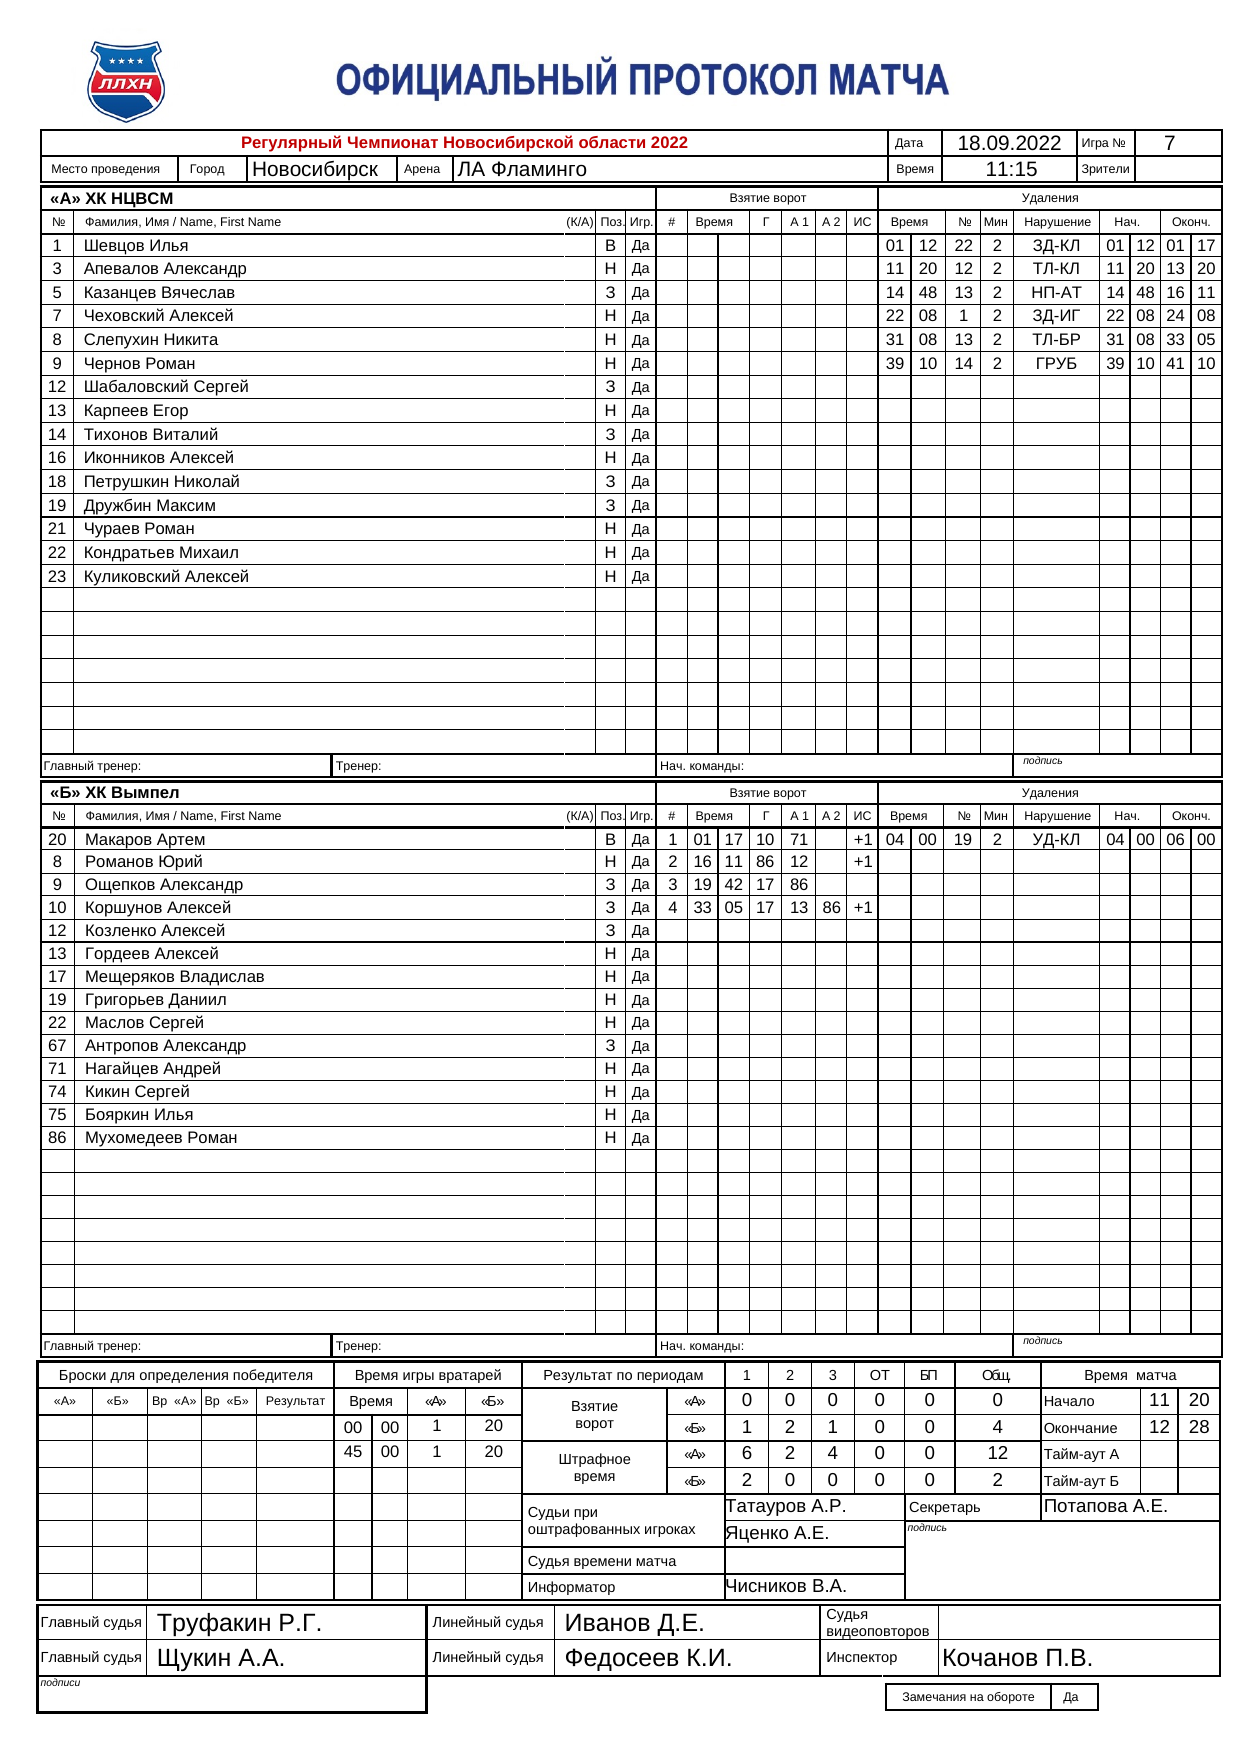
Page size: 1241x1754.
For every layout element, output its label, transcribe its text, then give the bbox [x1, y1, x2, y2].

table_cell [688, 920, 717, 941]
table_cell [596, 1311, 625, 1333]
table_cell [1192, 659, 1221, 682]
table_cell [816, 541, 846, 564]
table_header Броски для определения победителя [39, 1363, 333, 1387]
table_cell [1192, 376, 1221, 398]
table_cell Да [626, 281, 655, 303]
table_cell [1100, 943, 1129, 964]
table_cell 00 [912, 829, 943, 849]
table_cell [912, 446, 945, 469]
table_cell [1192, 850, 1221, 872]
table_cell [1131, 1265, 1160, 1287]
table_cell [782, 352, 815, 374]
table_cell [879, 730, 910, 753]
table_cell [719, 1035, 749, 1057]
table_cell [1131, 446, 1160, 469]
table_cell [879, 920, 910, 941]
table_cell [981, 446, 1013, 469]
table_cell 6 [726, 1442, 768, 1467]
table_cell З [596, 376, 625, 398]
table_cell Новосибирск [248, 157, 396, 181]
table_cell [39, 1547, 92, 1573]
table_cell 86 [782, 874, 815, 895]
table_cell [1100, 659, 1129, 682]
table_cell Да [626, 257, 655, 280]
table_cell [1100, 1127, 1129, 1149]
table_cell [688, 565, 717, 587]
table_header Удаления [879, 783, 1221, 803]
table_cell 1 [726, 1415, 768, 1440]
table_cell Н [596, 257, 625, 280]
table_cell 19 [688, 874, 717, 895]
table_cell [1131, 399, 1160, 422]
table_cell [93, 1494, 147, 1520]
table_cell Чураев Роман [74, 518, 564, 540]
table_cell [39, 1416, 92, 1440]
table_cell [1099, 1682, 1220, 1711]
table_cell [688, 423, 717, 445]
table_cell [750, 352, 781, 374]
table_cell [1014, 920, 1099, 941]
table_cell [847, 423, 877, 445]
table_cell [816, 966, 846, 987]
table_cell [750, 235, 781, 256]
table_cell 74 [42, 1081, 74, 1103]
table_cell [1131, 850, 1160, 872]
table_cell Петрушкин Николай [74, 470, 564, 493]
table_cell [565, 1219, 595, 1241]
table_cell [565, 1104, 595, 1126]
table_cell НП-АТ [1014, 281, 1099, 303]
table_cell [626, 1265, 655, 1287]
table_cell 12 [42, 376, 73, 398]
table_cell [847, 352, 877, 374]
table_cell ЛА Фламинго [454, 157, 887, 181]
table_cell 8 [42, 328, 73, 351]
table_cell 2 [726, 1468, 768, 1493]
table_cell [657, 305, 687, 327]
table_cell Н [596, 1104, 625, 1126]
table_cell [75, 1288, 564, 1310]
table_cell [626, 1311, 655, 1333]
table_cell [74, 730, 564, 753]
table_cell [1014, 1081, 1099, 1103]
table_cell [688, 707, 717, 729]
table_cell [847, 1265, 877, 1287]
table_cell 3 [42, 257, 73, 280]
table_cell № [946, 211, 980, 233]
table_cell 13 [42, 943, 74, 964]
table_cell [688, 352, 717, 374]
table_header Да [1052, 1685, 1097, 1709]
table_cell [565, 1081, 595, 1103]
table_cell 0 [855, 1389, 904, 1413]
table_cell [1192, 541, 1221, 564]
table_cell [782, 683, 815, 706]
table_cell [879, 874, 910, 895]
table_cell [1161, 1242, 1190, 1264]
table_cell [257, 1547, 333, 1573]
table_cell З [596, 423, 625, 445]
table_cell [879, 470, 910, 493]
table_cell [847, 328, 877, 351]
table_cell [42, 1242, 74, 1264]
table_cell [1179, 1441, 1219, 1467]
table_cell [847, 1035, 877, 1057]
table_cell [1161, 541, 1190, 564]
table_cell [719, 1288, 749, 1310]
table_cell [657, 257, 687, 280]
table_cell [750, 683, 781, 706]
table_cell [912, 1265, 943, 1287]
table_cell [1141, 1441, 1177, 1467]
table_cell 10 [750, 829, 781, 849]
table_cell 2 [981, 235, 1013, 256]
table_cell 00 [373, 1416, 407, 1440]
table_cell 0 [855, 1442, 904, 1467]
table_cell [1192, 1150, 1221, 1172]
table_cell [657, 1242, 687, 1264]
table_cell [1192, 920, 1221, 941]
table_cell [466, 1494, 521, 1520]
table_cell З [596, 470, 625, 493]
table_cell [1192, 896, 1221, 918]
table_cell [1100, 896, 1129, 918]
table_cell [75, 1150, 564, 1172]
table_cell Казанцев Вячеслав [74, 281, 564, 303]
table_cell +1 [847, 829, 877, 849]
table_cell 24 [1161, 305, 1190, 327]
table_cell [816, 352, 846, 374]
table_cell 19 [42, 989, 74, 1011]
table_cell [879, 850, 910, 872]
table_cell [879, 1242, 910, 1264]
table_cell [981, 1265, 1013, 1287]
table_cell [782, 376, 815, 398]
table_cell 00 [373, 1441, 407, 1467]
table_cell [750, 446, 781, 469]
table_cell 71 [42, 1058, 74, 1079]
table_cell [1014, 1265, 1099, 1287]
table_cell [816, 612, 846, 634]
table_cell «Б» [668, 1468, 724, 1493]
table_cell Оконч. [1161, 211, 1221, 233]
table_cell [1131, 1012, 1160, 1033]
table_cell [879, 541, 910, 564]
table_cell [75, 1219, 564, 1241]
table_cell [981, 989, 1013, 1011]
table_header Взятие ворот [657, 783, 877, 803]
table_cell [981, 659, 1013, 682]
table_cell [74, 683, 564, 706]
table_cell [944, 1196, 980, 1218]
table_cell 0 [956, 1389, 1040, 1413]
table_cell [847, 683, 877, 706]
table_cell [1192, 1012, 1221, 1033]
table_cell Чеховский Алексей [74, 305, 564, 327]
table_cell [1014, 423, 1099, 445]
table_cell Взятие ворот [523, 1389, 666, 1440]
table_cell [981, 636, 1013, 658]
table_cell [816, 1127, 846, 1149]
table_cell 12 [782, 850, 815, 872]
table_cell [816, 494, 846, 516]
table_cell [879, 1150, 910, 1172]
table_cell [1131, 1104, 1160, 1126]
table_cell 05 [1192, 328, 1221, 351]
table_cell [1161, 659, 1190, 682]
table_cell [1161, 1219, 1190, 1241]
table_cell [1014, 612, 1099, 634]
table_cell [782, 1196, 815, 1218]
table_cell [981, 683, 1013, 706]
table_cell Да [626, 518, 655, 540]
table_cell [816, 874, 846, 895]
table_cell Апевалов Александр [74, 257, 564, 280]
table_cell 0 [905, 1442, 954, 1467]
table_cell [1161, 966, 1190, 987]
table_cell 2 [981, 829, 1013, 849]
table_cell [688, 1196, 717, 1218]
table_cell [626, 1196, 655, 1218]
table_cell # [657, 211, 687, 233]
table_cell [750, 1081, 781, 1103]
table_cell Да [626, 328, 655, 351]
table_cell [408, 1494, 465, 1520]
table_cell [1014, 636, 1099, 658]
table_cell [565, 376, 595, 398]
picture [5, 28, 1179, 129]
table_cell [981, 966, 1013, 987]
table_cell 12 [956, 1442, 1040, 1467]
table_cell [750, 494, 781, 516]
table_cell Н [596, 518, 625, 540]
table_cell [750, 1196, 781, 1218]
table_cell Н [596, 943, 625, 964]
table_cell 8 [42, 850, 74, 872]
table_cell [879, 707, 910, 729]
table_cell «Б» [93, 1389, 147, 1413]
table_cell [93, 1416, 147, 1440]
table_cell Иванов Д.Е. [555, 1606, 819, 1639]
table_cell [782, 1035, 815, 1057]
table_cell [565, 1035, 595, 1057]
table_cell [1131, 874, 1160, 895]
table_cell [148, 1521, 201, 1546]
table_cell Да [626, 943, 655, 964]
table_cell [912, 494, 945, 516]
table_cell [657, 989, 687, 1011]
table_cell [1161, 1104, 1190, 1126]
table_cell Игр. [626, 211, 655, 233]
table_cell [596, 730, 625, 753]
table_cell [1161, 588, 1190, 611]
table_cell Главный судья [39, 1606, 146, 1639]
table_cell 20 [42, 829, 74, 849]
table_cell [946, 399, 980, 422]
table_cell [719, 588, 749, 611]
table_cell [1100, 612, 1129, 634]
table_cell 0 [812, 1389, 854, 1413]
table_cell [565, 943, 595, 964]
table_cell [257, 1416, 333, 1440]
table_cell [879, 1265, 910, 1287]
table_cell Иконников Алексей [74, 446, 564, 469]
table_cell [1100, 541, 1129, 564]
table_cell 17 [719, 829, 749, 849]
table_cell Да [626, 1012, 655, 1033]
table_cell 39 [1100, 352, 1129, 374]
table_cell [565, 1127, 595, 1149]
table_cell 22 [946, 235, 980, 256]
table_cell [816, 1035, 846, 1057]
table_cell [1192, 1104, 1221, 1126]
table_cell [816, 446, 846, 469]
table_cell [912, 1242, 943, 1264]
table_cell [816, 730, 846, 753]
table_cell [1014, 1012, 1099, 1033]
table_cell [39, 1574, 92, 1599]
table_cell [565, 518, 595, 540]
table_cell [782, 1081, 815, 1103]
table_cell [879, 966, 910, 987]
table_cell [1192, 399, 1221, 422]
table_cell [944, 896, 980, 918]
table_cell [565, 1058, 595, 1079]
table_cell [1131, 1150, 1160, 1172]
table_cell Антропов Александр [75, 1035, 564, 1057]
table_cell [1131, 920, 1160, 941]
table_cell 33 [1161, 328, 1190, 351]
table_cell [750, 565, 781, 587]
table_cell Н [596, 1058, 625, 1079]
table_cell 20 [1179, 1389, 1219, 1413]
table_cell [1100, 376, 1129, 398]
table_cell [847, 470, 877, 493]
table_cell [1100, 920, 1129, 941]
table_cell Н [596, 1081, 625, 1103]
table_cell Н [596, 541, 625, 564]
table_cell [688, 1242, 717, 1264]
table_cell Инспектор [821, 1640, 938, 1675]
table_cell +1 [847, 850, 877, 872]
table_cell [847, 588, 877, 611]
table_cell [75, 1242, 564, 1264]
table_cell [750, 257, 781, 280]
table_cell [912, 896, 943, 918]
table_cell 67 [42, 1035, 74, 1057]
table_cell [626, 1242, 655, 1264]
table_cell Романов Юрий [75, 850, 564, 872]
table_cell [981, 1196, 1013, 1218]
table_cell Да [626, 966, 655, 987]
table_cell [657, 1104, 687, 1126]
table_cell [847, 1081, 877, 1103]
table_cell 1 [812, 1415, 854, 1440]
table_cell [847, 376, 877, 398]
table_cell Игр. [626, 805, 655, 826]
table_cell (К/А) [565, 211, 595, 233]
table_cell 16 [688, 850, 717, 872]
table_cell З [596, 494, 625, 516]
table_cell [1131, 966, 1160, 987]
table_cell [565, 328, 595, 351]
table_cell [981, 896, 1013, 918]
table_cell № [944, 805, 980, 826]
table_cell [879, 565, 910, 587]
table_cell Судья видеоповторов [821, 1606, 938, 1639]
table_cell [1100, 1035, 1129, 1057]
table_cell [782, 920, 815, 941]
table_cell [565, 352, 595, 374]
table_header Результат по периодам [523, 1363, 724, 1387]
table_cell [257, 1494, 333, 1520]
table_cell [1161, 423, 1190, 445]
table_cell [847, 1150, 877, 1172]
table_cell Да [626, 541, 655, 564]
table_cell А 2 [816, 211, 846, 233]
table_cell [565, 1242, 595, 1264]
table_cell [1192, 874, 1221, 895]
table_header «А» ХК НЦВСМ [42, 188, 655, 209]
table_cell [946, 423, 980, 445]
table_cell [981, 588, 1013, 611]
table_cell [657, 730, 687, 753]
table_cell [148, 1441, 201, 1467]
table_cell [1100, 470, 1129, 493]
table_cell [75, 1311, 564, 1333]
table_cell [42, 1288, 74, 1310]
table_cell [596, 1242, 625, 1264]
table_cell [750, 470, 781, 493]
table_cell [1131, 1035, 1160, 1057]
table_cell [879, 518, 910, 540]
table_cell [782, 470, 815, 493]
table_cell Окончание [1042, 1415, 1140, 1440]
table_cell [816, 376, 846, 398]
table_cell [688, 1012, 717, 1033]
table_cell Время [688, 805, 749, 826]
table_cell [1192, 707, 1221, 729]
table_cell Чисников В.А. [726, 1575, 904, 1599]
table_cell [879, 659, 910, 682]
table_cell [912, 399, 945, 422]
table_cell [816, 1012, 846, 1033]
table_cell [1161, 636, 1190, 658]
table_cell [879, 1012, 910, 1033]
table_cell [688, 399, 717, 422]
table_cell УД-КЛ [1014, 829, 1099, 849]
table_cell [688, 1081, 717, 1103]
table_cell [750, 612, 781, 634]
table_cell [257, 1468, 333, 1493]
table_cell [981, 541, 1013, 564]
table_cell [847, 966, 877, 987]
table_cell [202, 1441, 256, 1467]
table_cell В [596, 235, 625, 256]
table_header 3 [812, 1363, 854, 1387]
table_cell [657, 1081, 687, 1103]
table_cell [847, 1311, 877, 1333]
table_cell [1131, 1219, 1160, 1241]
table_cell Шабаловский Сергей [74, 376, 564, 398]
table_cell [981, 1173, 1013, 1195]
table_cell [912, 1288, 943, 1310]
table_cell Да [626, 829, 655, 849]
table_cell [626, 1219, 655, 1241]
table_cell [879, 943, 910, 964]
table_cell [782, 235, 815, 256]
table_cell [1100, 1104, 1129, 1126]
table_cell [1192, 730, 1221, 753]
table_cell Да [626, 305, 655, 327]
table_cell [782, 1288, 815, 1310]
table_cell [847, 1012, 877, 1033]
table_cell [565, 281, 595, 303]
table_cell [981, 1035, 1013, 1057]
table_cell [719, 683, 749, 706]
table_cell [719, 730, 749, 753]
table_cell № [42, 805, 74, 826]
table_cell [719, 328, 749, 351]
table_cell [565, 399, 595, 422]
table_cell [782, 1265, 815, 1287]
table_cell [1192, 1265, 1221, 1287]
table_cell 14 [879, 281, 910, 303]
table_cell Линейный судья [428, 1640, 554, 1675]
table_cell [750, 966, 781, 987]
table_cell [42, 588, 73, 611]
table_cell [946, 470, 980, 493]
table_cell 14 [1100, 281, 1129, 303]
table_cell [688, 235, 717, 256]
table_cell [816, 588, 846, 611]
table_cell [847, 235, 877, 256]
table_cell [657, 588, 687, 611]
table_cell Н [596, 399, 625, 422]
table_cell [1192, 1173, 1221, 1195]
table_cell «А» [668, 1389, 724, 1413]
table_cell 2 [769, 1415, 811, 1440]
table_cell [1100, 588, 1129, 611]
table_cell [912, 943, 943, 964]
table_cell [1014, 399, 1099, 422]
table_cell 0 [855, 1468, 904, 1493]
table_cell [565, 305, 595, 327]
table_cell [879, 1219, 910, 1241]
table_cell 11:15 [943, 157, 1076, 181]
table_header Общ. [956, 1363, 1040, 1387]
table_cell [946, 659, 980, 682]
table_cell [1014, 1127, 1099, 1149]
table_cell [1014, 896, 1099, 918]
table_cell 41 [1161, 352, 1190, 374]
table_cell [1131, 1311, 1160, 1333]
table_cell [1141, 1468, 1177, 1493]
table_cell Нагайцев Андрей [75, 1058, 564, 1079]
table_cell 05 [719, 896, 749, 918]
table_cell [879, 494, 910, 516]
table_cell З [596, 874, 625, 895]
table_cell [981, 1081, 1013, 1103]
table_cell [912, 1196, 943, 1218]
table_cell [148, 1468, 201, 1493]
table_cell [719, 494, 749, 516]
table_cell [688, 446, 717, 469]
table_cell [335, 1494, 371, 1520]
table_cell [944, 1265, 980, 1287]
table_cell [1100, 494, 1129, 516]
table_cell [981, 612, 1013, 634]
table_cell [816, 989, 846, 1011]
table_cell Да [626, 494, 655, 516]
table_cell [719, 1196, 749, 1218]
table_cell [408, 1521, 465, 1546]
table_cell [879, 989, 910, 1011]
table_cell +1 [847, 896, 877, 918]
table_cell Труфакин Р.Г. [147, 1606, 425, 1639]
table_cell [688, 376, 717, 398]
table_cell Тренер: [333, 755, 655, 776]
table_cell 06 [1161, 829, 1190, 849]
table_cell [719, 943, 749, 964]
table_cell [1014, 730, 1099, 753]
table_cell 5 [42, 281, 73, 303]
table_cell [944, 1173, 980, 1195]
table_header 18.09.2022 [943, 131, 1076, 155]
table_cell [1161, 1150, 1190, 1172]
table_cell [1192, 423, 1221, 445]
table_cell [981, 1219, 1013, 1241]
table_cell [373, 1468, 407, 1493]
table_cell [688, 1311, 717, 1333]
table_cell [879, 446, 910, 469]
table_cell [1192, 1311, 1221, 1333]
table_cell [719, 707, 749, 729]
table_cell [565, 683, 595, 706]
table_cell [981, 1058, 1013, 1079]
table_cell [335, 1547, 371, 1573]
table_cell [688, 1035, 717, 1057]
table_cell [912, 541, 945, 564]
table_cell Потапова А.Е. [1042, 1495, 1219, 1520]
table_header Игра № [1078, 131, 1134, 155]
table_cell Н [596, 966, 625, 987]
table_cell [688, 518, 717, 540]
table_cell [1192, 943, 1221, 964]
table_cell [816, 1311, 846, 1333]
table_cell [782, 1173, 815, 1195]
table_cell [148, 1574, 201, 1599]
table_cell 11 [1192, 281, 1221, 303]
table_cell [1100, 989, 1129, 1011]
table_cell [565, 920, 595, 941]
table_cell [657, 565, 687, 587]
table_cell [879, 1104, 910, 1126]
table_cell 11 [879, 257, 910, 280]
table_cell [42, 636, 73, 658]
table_cell [1100, 636, 1129, 658]
table_cell [565, 1311, 595, 1333]
table_cell [750, 399, 781, 422]
table_cell 12 [1131, 235, 1160, 256]
table_cell [719, 659, 749, 682]
table_cell [912, 1035, 943, 1057]
table_cell [74, 636, 564, 658]
table_cell [1131, 659, 1160, 682]
table_cell [93, 1547, 147, 1573]
table_cell [782, 707, 815, 729]
table_cell Зрители [1078, 157, 1134, 181]
table_cell [657, 1012, 687, 1033]
table_cell 18 [42, 470, 73, 493]
table_cell [750, 1242, 781, 1264]
table_cell [750, 1012, 781, 1033]
table_cell [1131, 636, 1160, 658]
table_cell З [596, 896, 625, 918]
table_cell [912, 636, 945, 658]
table_cell Коршунов Алексей [75, 896, 564, 918]
table_cell [565, 989, 595, 1011]
table_cell [1161, 896, 1190, 918]
table_cell Да [626, 850, 655, 872]
table_cell [565, 1288, 595, 1310]
table_cell [750, 1311, 781, 1333]
table_cell [944, 920, 980, 941]
table_cell Ощепков Александр [75, 874, 564, 895]
table_cell 22 [42, 541, 73, 564]
table_cell ИС [847, 211, 877, 233]
table_cell № [42, 211, 73, 233]
table_cell Н [596, 328, 625, 351]
table_cell подпись [1014, 755, 1221, 776]
table_cell [1014, 966, 1099, 987]
table_cell Фамилия, Имя / Name, First Name [74, 211, 565, 233]
table_cell [981, 1288, 1013, 1310]
table_cell [879, 1311, 910, 1333]
table_cell [1014, 541, 1099, 564]
table_cell [719, 1104, 749, 1126]
table_cell [42, 1219, 74, 1241]
table_cell [719, 352, 749, 374]
table_cell 0 [905, 1415, 954, 1440]
table_cell [1014, 1242, 1099, 1264]
table_cell Татауров А.Р. [726, 1495, 904, 1520]
table_cell подпись [906, 1522, 1219, 1599]
table_cell 39 [879, 352, 910, 374]
table_cell [626, 707, 655, 729]
table_cell [75, 1173, 564, 1195]
table_cell 10 [1192, 352, 1221, 374]
table_cell [719, 1127, 749, 1149]
table_cell [719, 376, 749, 398]
table_cell [816, 305, 846, 327]
table_cell 19 [944, 829, 980, 849]
table_cell [626, 659, 655, 682]
table_cell [981, 399, 1013, 422]
table_cell 13 [946, 281, 980, 303]
table_cell [816, 636, 846, 658]
table_cell [981, 470, 1013, 493]
table_cell Слепухин Никита [74, 328, 564, 351]
table_cell [847, 920, 877, 941]
table_cell [912, 874, 943, 895]
table_cell [565, 1173, 595, 1195]
table_cell [847, 257, 877, 280]
table_cell [912, 683, 945, 706]
table_cell [1014, 1288, 1099, 1310]
table_cell [1192, 518, 1221, 540]
table_cell [946, 636, 980, 658]
table_cell [750, 328, 781, 351]
table_cell Григорьев Даниил [75, 989, 564, 1011]
table_cell [912, 1012, 943, 1033]
table_cell Да [626, 896, 655, 918]
table_cell 2 [657, 850, 687, 872]
table_cell [981, 850, 1013, 872]
table_cell [1014, 850, 1099, 872]
table_cell [816, 920, 846, 941]
table_cell «А» [408, 1389, 465, 1413]
table_cell [626, 1173, 655, 1195]
table_cell [944, 1150, 980, 1172]
table_cell [847, 541, 877, 564]
table_cell [944, 1127, 980, 1149]
table_cell [946, 494, 980, 516]
table_cell [1014, 376, 1099, 398]
table_cell 16 [42, 446, 73, 469]
table_cell [1100, 1265, 1129, 1287]
table_cell 12 [946, 257, 980, 280]
table_cell [688, 1265, 717, 1287]
table_cell [1100, 966, 1129, 987]
table_cell [847, 305, 877, 327]
table_cell [719, 1311, 749, 1333]
table_cell [912, 850, 943, 872]
table_cell Да [626, 1081, 655, 1103]
table_cell [946, 565, 980, 587]
table_cell [750, 281, 781, 303]
table_cell [879, 376, 910, 398]
table_cell 17 [750, 896, 781, 918]
table_cell [688, 588, 717, 611]
table_cell 01 [688, 829, 717, 849]
table_cell [1131, 470, 1160, 493]
table_cell 00 [1131, 829, 1160, 849]
table_cell Н [596, 352, 625, 374]
table_cell [847, 1196, 877, 1218]
table_cell 48 [1131, 281, 1160, 303]
table_cell [782, 943, 815, 964]
table_cell Место проведения [42, 157, 177, 181]
table_cell [1014, 659, 1099, 682]
table_cell [782, 966, 815, 987]
table_cell [912, 470, 945, 493]
table_cell [912, 966, 943, 987]
table_cell 86 [816, 896, 846, 918]
table_cell [466, 1468, 521, 1493]
table_cell [657, 1219, 687, 1241]
table_cell [42, 612, 73, 634]
table_cell ЗД-КЛ [1014, 235, 1099, 256]
table_cell [816, 1081, 846, 1103]
table_cell Да [626, 1058, 655, 1079]
table_cell [1192, 1196, 1221, 1218]
table_cell [816, 518, 846, 540]
table_cell [719, 446, 749, 469]
table_cell 01 [1100, 235, 1129, 256]
table_cell [565, 1265, 595, 1287]
table_cell [750, 423, 781, 445]
table_cell [1161, 565, 1190, 587]
table_cell 04 [879, 829, 910, 849]
table_cell [626, 612, 655, 634]
table_cell [626, 1150, 655, 1172]
table_cell Кикин Сергей [75, 1081, 564, 1103]
table_cell [847, 1127, 877, 1149]
table_cell [847, 659, 877, 682]
table_cell [981, 943, 1013, 964]
table_cell З [596, 920, 625, 941]
table_cell [1161, 446, 1190, 469]
table_cell 2 [769, 1442, 811, 1467]
table_cell [565, 707, 595, 729]
table_cell [912, 612, 945, 634]
table_cell [782, 989, 815, 1011]
table_cell [1100, 730, 1129, 753]
table_cell [981, 565, 1013, 587]
table_header БП [905, 1363, 954, 1387]
table_cell [719, 1081, 749, 1103]
table_cell [1131, 943, 1160, 964]
table_cell [750, 943, 781, 964]
table_cell [1161, 518, 1190, 540]
table_cell 12 [42, 920, 74, 941]
table_cell [202, 1468, 256, 1493]
table_cell [1161, 1196, 1190, 1218]
table_cell [912, 1219, 943, 1241]
table_cell Маслов Сергей [75, 1012, 564, 1033]
table_cell [1100, 446, 1129, 469]
table_cell Тренер: [333, 1335, 655, 1356]
table_cell [657, 1127, 687, 1149]
table_cell [847, 707, 877, 729]
table_cell [1014, 1219, 1099, 1241]
table_cell [816, 1150, 846, 1172]
table_cell [657, 659, 687, 682]
table_cell [1161, 920, 1190, 941]
table_cell [879, 683, 910, 706]
table_cell [42, 659, 73, 682]
table_cell [816, 423, 846, 445]
table_cell [596, 1288, 625, 1310]
table_cell [879, 1058, 910, 1079]
table_cell 17 [750, 874, 781, 895]
table_cell [1161, 1012, 1190, 1033]
table_cell [1014, 588, 1099, 611]
table_cell [373, 1494, 407, 1520]
table_cell [1014, 1311, 1099, 1333]
table_cell Время [335, 1389, 407, 1413]
table_cell [750, 1219, 781, 1241]
table_cell [565, 446, 595, 469]
table_cell [466, 1547, 521, 1573]
table_cell [1131, 989, 1160, 1011]
table_cell [688, 541, 717, 564]
table_cell [373, 1547, 407, 1573]
table_cell [816, 1104, 846, 1126]
table_cell Да [626, 874, 655, 895]
table_cell [1131, 1242, 1160, 1264]
table_cell [596, 1219, 625, 1241]
table_cell [42, 730, 73, 753]
table_cell [944, 1081, 980, 1103]
table_cell [847, 565, 877, 587]
table_cell Главный тренер: [42, 755, 330, 776]
table_cell 04 [1100, 829, 1129, 849]
table_cell [39, 1441, 92, 1467]
table_cell [944, 850, 980, 872]
table_cell [596, 1150, 625, 1172]
table_cell [1161, 850, 1190, 872]
table_cell 08 [912, 305, 945, 327]
table_cell [74, 659, 564, 682]
table_cell [816, 235, 846, 256]
table_cell 28 [1179, 1415, 1219, 1440]
table_cell [981, 494, 1013, 516]
table_cell [1014, 989, 1099, 1011]
table_cell [847, 1104, 877, 1126]
table_cell [847, 636, 877, 658]
table_cell [1014, 1035, 1099, 1057]
table_cell 16 [1161, 281, 1190, 303]
table_cell [816, 1219, 846, 1241]
table_cell [981, 1012, 1013, 1033]
table_cell [202, 1494, 256, 1520]
table_cell Куликовский Алексей [74, 565, 564, 587]
table_cell Да [626, 352, 655, 374]
table_cell [816, 1242, 846, 1264]
table_cell [1131, 612, 1160, 634]
table_cell 08 [1131, 328, 1160, 351]
table_cell А 1 [782, 211, 815, 233]
table_cell [1100, 565, 1129, 587]
table_cell [946, 588, 980, 611]
table_cell Да [626, 989, 655, 1011]
table_cell 17 [42, 966, 74, 987]
table_cell [944, 1219, 980, 1241]
table_cell [1131, 1196, 1160, 1218]
table_cell [1014, 1058, 1099, 1079]
table_cell [1014, 470, 1099, 493]
table_cell [719, 1265, 749, 1287]
table_cell 10 [912, 352, 945, 374]
table_cell [981, 1104, 1013, 1126]
table_cell [879, 1035, 910, 1057]
table_cell Да [626, 920, 655, 941]
table_cell 00 [1192, 829, 1221, 849]
table_cell [688, 1058, 717, 1079]
table_cell Тайм-аут А [1042, 1441, 1140, 1467]
table_cell [981, 376, 1013, 398]
table_cell Да [626, 565, 655, 587]
table_cell [688, 730, 717, 753]
table_cell [688, 612, 717, 634]
table_cell 22 [42, 1012, 74, 1033]
table_cell Город [179, 157, 246, 181]
table_cell [408, 1468, 465, 1493]
table_cell [944, 966, 980, 987]
table_cell [75, 1196, 564, 1218]
table_cell [782, 399, 815, 422]
table_cell Нач. [1100, 805, 1160, 826]
table_cell [719, 423, 749, 445]
table_cell [879, 896, 910, 918]
table_cell Время [889, 157, 941, 181]
table_cell [565, 636, 595, 658]
table_cell [912, 1150, 943, 1172]
table_cell [657, 281, 687, 303]
table_cell [565, 1012, 595, 1033]
table_cell Начало [1042, 1389, 1140, 1413]
table_cell [782, 1058, 815, 1079]
table_cell [981, 1127, 1013, 1149]
table_cell [782, 1150, 815, 1172]
table_cell [847, 874, 877, 895]
table_cell [565, 829, 595, 849]
table_cell [816, 470, 846, 493]
table_cell [688, 1173, 717, 1195]
table_cell [688, 636, 717, 658]
table_cell [565, 1196, 595, 1218]
table_cell [879, 1081, 910, 1103]
table_cell [944, 1104, 980, 1126]
table_cell [782, 1219, 815, 1241]
table_cell [657, 328, 687, 351]
table_cell [657, 707, 687, 729]
table_cell [148, 1494, 201, 1520]
table_cell [782, 588, 815, 611]
table_cell [750, 989, 781, 1011]
table_cell [719, 1242, 749, 1264]
table_cell [782, 612, 815, 634]
table_cell [1100, 707, 1129, 729]
table_cell [688, 1127, 717, 1149]
table_cell ТЛ-БР [1014, 328, 1099, 351]
table_cell [688, 1219, 717, 1241]
table_cell [1192, 1242, 1221, 1264]
table_cell [1014, 943, 1099, 964]
table_cell [1161, 612, 1190, 634]
table_cell [335, 1468, 371, 1493]
table_cell Штрафное время [523, 1442, 666, 1493]
table_cell ЗД-ИГ [1014, 305, 1099, 327]
table_header Дата [889, 131, 941, 155]
table_cell [565, 494, 595, 516]
table_cell [688, 328, 717, 351]
table_cell [1192, 565, 1221, 587]
table_cell [1161, 1288, 1190, 1310]
table_cell [565, 874, 595, 895]
table_cell подписи [39, 1677, 425, 1711]
table_cell [657, 399, 687, 422]
table_cell Макаров Артем [75, 829, 564, 849]
table_cell [946, 518, 980, 540]
table_cell [1161, 730, 1190, 753]
table_cell 0 [769, 1389, 811, 1413]
table_cell [202, 1416, 256, 1440]
table_cell [466, 1574, 521, 1599]
table_cell [1131, 1173, 1160, 1195]
table_cell [912, 1058, 943, 1079]
table_cell Чернов Роман [74, 352, 564, 374]
table_cell 33 [688, 896, 717, 918]
table_cell [657, 636, 687, 658]
table_cell Поз. [596, 805, 625, 826]
table_cell Мин [981, 211, 1013, 233]
table_cell [816, 328, 846, 351]
table_cell [1192, 989, 1221, 1011]
table_cell 1 [946, 305, 980, 327]
table_cell [1192, 1058, 1221, 1079]
table_cell подпись [1014, 1335, 1221, 1356]
table_cell Нарушение [1014, 805, 1099, 826]
table_cell [1100, 1311, 1129, 1333]
table_cell 1 [657, 829, 687, 849]
table_cell [1161, 1173, 1190, 1195]
table_cell Н [596, 850, 625, 872]
table_cell [719, 470, 749, 493]
table_cell [1192, 1081, 1221, 1103]
table_cell [782, 565, 815, 587]
table_header Время игры вратарей [335, 1363, 521, 1387]
table_cell [912, 1173, 943, 1195]
table_cell Главный судья [39, 1640, 146, 1675]
table_cell [944, 989, 980, 1011]
table_cell [816, 1173, 846, 1195]
table_cell Судья времени матча [523, 1548, 724, 1573]
table_header Регулярный Чемпионат Новосибирской области 2022 [42, 131, 887, 155]
table_cell [879, 1127, 910, 1149]
table_cell [981, 518, 1013, 540]
table_cell 1 [408, 1416, 465, 1440]
table_cell [719, 612, 749, 634]
table_cell Да [626, 423, 655, 445]
table_cell Нарушение [1014, 211, 1099, 233]
table_cell [750, 730, 781, 753]
table_cell [565, 896, 595, 918]
table_cell [946, 612, 980, 634]
table_cell [981, 1242, 1013, 1264]
table_cell [750, 541, 781, 564]
table_cell [847, 399, 877, 422]
table_cell [148, 1547, 201, 1573]
table_cell [750, 659, 781, 682]
table_cell [750, 376, 781, 398]
table_cell [1161, 1081, 1190, 1103]
table_cell # [657, 805, 687, 826]
table_cell Г [750, 805, 781, 826]
table_cell Яценко А.Е. [726, 1521, 904, 1546]
table_cell [257, 1521, 333, 1546]
table_cell [1131, 565, 1160, 587]
table_cell [912, 376, 945, 398]
table_cell [912, 1104, 943, 1126]
table_cell [847, 989, 877, 1011]
table_cell [657, 943, 687, 964]
table_cell [719, 305, 749, 327]
table_cell «Б» [668, 1415, 724, 1440]
table_cell Гордеев Алексей [75, 943, 564, 964]
table_cell [946, 707, 980, 729]
table_cell 13 [946, 328, 980, 351]
table_cell 17 [1192, 235, 1221, 256]
table_cell [816, 1196, 846, 1218]
table_cell 11 [1141, 1389, 1177, 1413]
table_cell [879, 423, 910, 445]
table_cell [42, 1196, 74, 1218]
table_cell Н [596, 989, 625, 1011]
table_cell [1100, 399, 1129, 422]
table_cell [688, 1104, 717, 1126]
table_cell Козленко Алексей [75, 920, 564, 941]
table_cell [750, 1035, 781, 1057]
table_header 1 [726, 1363, 768, 1387]
table_cell [879, 1288, 910, 1310]
table_cell [626, 636, 655, 658]
table_cell [1100, 1173, 1129, 1195]
table_cell Нач. [1100, 211, 1160, 233]
table_cell [719, 399, 749, 422]
table_cell [688, 257, 717, 280]
table_cell [847, 518, 877, 540]
table_cell 13 [782, 896, 815, 918]
table_cell 0 [726, 1389, 768, 1413]
table_cell [42, 1265, 74, 1287]
table_cell [42, 1173, 74, 1195]
table_cell Мин [981, 805, 1013, 826]
table_cell [657, 423, 687, 445]
table_cell 71 [782, 829, 815, 849]
table_cell Шевцов Илья [74, 235, 564, 256]
table_cell [1131, 423, 1160, 445]
table_cell 42 [719, 874, 749, 895]
table_cell [946, 446, 980, 469]
table_cell [335, 1521, 371, 1546]
table_cell 0 [855, 1415, 904, 1440]
table_cell [782, 1012, 815, 1033]
table_cell [688, 470, 717, 493]
table_cell [688, 1150, 717, 1172]
table_cell [1131, 376, 1160, 398]
table_cell [596, 588, 625, 611]
table_cell [202, 1521, 256, 1546]
table_cell 22 [1100, 305, 1129, 327]
table_cell [847, 1058, 877, 1079]
table_cell [750, 518, 781, 540]
table_cell [816, 281, 846, 303]
table_cell Мухомедеев Роман [75, 1127, 564, 1149]
table_cell [1014, 683, 1099, 706]
table_cell [879, 399, 910, 422]
table_cell Фамилия, Имя / Name, First Name [75, 805, 565, 826]
table_cell 1 [42, 235, 73, 256]
table_cell 2 [981, 352, 1013, 374]
table_cell [42, 707, 73, 729]
table_cell [1131, 494, 1160, 516]
table_cell [912, 1127, 943, 1149]
table_cell Н [596, 446, 625, 469]
table_cell Мещеряков Владислав [75, 966, 564, 987]
table_cell [944, 1058, 980, 1079]
table_cell [912, 423, 945, 445]
table_cell [1014, 707, 1099, 729]
table_cell [657, 470, 687, 493]
table_cell [1014, 1173, 1099, 1195]
table_cell [202, 1574, 256, 1599]
table_cell [750, 1288, 781, 1310]
table_cell [688, 943, 717, 964]
table_header Замечания на обороте [887, 1685, 1050, 1709]
table_cell Да [626, 376, 655, 398]
table_cell [912, 1081, 943, 1103]
table_cell [688, 683, 717, 706]
table_cell [1100, 1288, 1129, 1310]
table_cell [719, 1173, 749, 1195]
table_cell 01 [879, 235, 910, 256]
table_cell [1192, 683, 1221, 706]
table_cell [657, 446, 687, 469]
table_cell Да [626, 399, 655, 422]
table_cell [688, 989, 717, 1011]
table_cell Нач. команды: [657, 755, 1012, 776]
table_cell 13 [1161, 257, 1190, 280]
table_cell [1014, 518, 1099, 540]
table_cell [596, 636, 625, 658]
table_cell [719, 518, 749, 540]
table_cell [1014, 446, 1099, 469]
table_cell «Б » [466, 1389, 521, 1413]
table_cell [565, 423, 595, 445]
table_cell [1100, 1058, 1129, 1079]
table_cell Тайм-аут Б [1042, 1468, 1140, 1493]
table_cell [373, 1521, 407, 1546]
table_cell [981, 423, 1013, 445]
table_cell [750, 1127, 781, 1149]
table_cell 12 [1141, 1415, 1177, 1440]
table_cell [719, 920, 749, 941]
table_cell [719, 1219, 749, 1241]
table_cell [1161, 683, 1190, 706]
table_cell [946, 541, 980, 564]
table_cell [657, 235, 687, 256]
table_cell Дружбин Максим [74, 494, 564, 516]
table_cell [39, 1521, 92, 1546]
table_cell [981, 707, 1013, 729]
table_cell Тихонов Виталий [74, 423, 564, 445]
table_cell [847, 1173, 877, 1195]
table_cell [1100, 1150, 1129, 1172]
table_cell 08 [1131, 305, 1160, 327]
table_cell 0 [905, 1468, 954, 1493]
table_cell [565, 565, 595, 587]
table_cell Нач. команды: [657, 1335, 1012, 1356]
table_cell [912, 730, 945, 753]
table_cell [565, 966, 595, 987]
table_cell 10 [42, 896, 74, 918]
table_cell (К/А) [565, 805, 595, 826]
table_cell Кондратьев Михаил [74, 541, 564, 564]
table_cell З [596, 1035, 625, 1057]
table_cell Оконч. [1161, 805, 1221, 826]
table_cell Вр «Б» [202, 1389, 256, 1413]
table_cell [944, 1242, 980, 1264]
table_cell [1014, 565, 1099, 587]
table_cell [879, 588, 910, 611]
table_cell [1131, 683, 1160, 706]
table_cell Информатор [523, 1575, 724, 1599]
table_cell [1161, 1265, 1190, 1287]
table_cell [1100, 850, 1129, 872]
table_cell [847, 1242, 877, 1264]
table_cell [719, 235, 749, 256]
table_cell [816, 850, 846, 872]
table_cell Да [626, 1035, 655, 1057]
table_cell 0 [905, 1389, 954, 1413]
table_cell [657, 1035, 687, 1057]
table_cell [719, 966, 749, 987]
table_cell [75, 1265, 564, 1287]
table_cell 0 [812, 1468, 854, 1493]
table_cell [1100, 1012, 1129, 1033]
table_cell [1014, 874, 1099, 895]
table_cell [257, 1574, 333, 1599]
table_cell [657, 1265, 687, 1287]
table_cell [750, 305, 781, 327]
table_cell 20 [466, 1416, 521, 1440]
table_cell [657, 1058, 687, 1079]
table_cell [688, 659, 717, 682]
table_cell 14 [946, 352, 980, 374]
table_cell [1192, 1035, 1221, 1057]
table_cell [1192, 1288, 1221, 1310]
table_cell [74, 588, 564, 611]
table_cell [1192, 1127, 1221, 1149]
table_cell [688, 1288, 717, 1310]
table_cell [657, 518, 687, 540]
table_cell 1 [408, 1441, 465, 1467]
table_cell [912, 920, 943, 941]
table_cell [1136, 157, 1221, 181]
table_cell 14 [42, 423, 73, 445]
table_cell [1014, 494, 1099, 516]
table_cell [657, 376, 687, 398]
table_cell [93, 1441, 147, 1467]
table_cell [657, 966, 687, 987]
table_cell [202, 1547, 256, 1573]
table_cell 22 [879, 305, 910, 327]
table_cell [847, 281, 877, 303]
table_cell [657, 1173, 687, 1195]
table_cell 2 [981, 328, 1013, 351]
table_cell [1131, 1127, 1160, 1149]
table_cell Вр «А» [148, 1389, 201, 1413]
table_cell 86 [42, 1127, 74, 1149]
table_cell [657, 1196, 687, 1218]
table_cell [816, 1288, 846, 1310]
table_cell Да [626, 1104, 655, 1126]
table_cell 9 [42, 874, 74, 895]
table_cell [42, 1150, 74, 1172]
table_header «Б» ХК Вымпел [42, 783, 655, 803]
table_cell Секретарь [906, 1495, 1040, 1520]
table_cell [847, 1288, 877, 1310]
table_cell [408, 1574, 465, 1599]
table_header Удаления [879, 188, 1221, 209]
table_cell [879, 1196, 910, 1218]
table_cell [782, 1242, 815, 1264]
table_cell 21 [42, 518, 73, 540]
table_cell [816, 829, 846, 849]
table_cell [782, 494, 815, 516]
table_cell [657, 612, 687, 634]
table_header ОТ [855, 1363, 904, 1387]
table_cell [1192, 1219, 1221, 1241]
table_cell [1100, 518, 1129, 540]
table_cell [626, 683, 655, 706]
table_cell 13 [42, 399, 73, 422]
table_cell [816, 1265, 846, 1287]
table_cell [565, 1150, 595, 1172]
table_cell [946, 730, 980, 753]
table_cell 20 [1192, 257, 1221, 280]
table_cell [782, 1311, 815, 1333]
table_cell 12 [912, 235, 945, 256]
table_cell [596, 1265, 625, 1287]
table_cell [719, 565, 749, 587]
table_cell Линейный судья [428, 1606, 554, 1639]
table_cell [726, 1548, 904, 1573]
table_cell [1161, 1058, 1190, 1079]
table_cell [657, 1288, 687, 1310]
table_header Время матча [1042, 1363, 1219, 1387]
table_cell [1161, 989, 1190, 1011]
table_cell [750, 707, 781, 729]
table_cell [596, 659, 625, 682]
table_cell 2 [981, 257, 1013, 280]
table_cell 0 [769, 1468, 811, 1493]
table_cell [1100, 1242, 1129, 1264]
table_cell [816, 1058, 846, 1079]
table_cell ИС [847, 805, 877, 826]
table_cell [1014, 1104, 1099, 1126]
table_cell [596, 707, 625, 729]
table_cell 4 [956, 1415, 1040, 1440]
table_cell ТЛ-КЛ [1014, 257, 1099, 280]
table_cell 86 [750, 850, 781, 872]
table_cell [782, 1104, 815, 1126]
table_cell [74, 707, 564, 729]
table_cell Федосеев К.И. [555, 1640, 819, 1675]
table_cell Н [596, 1012, 625, 1033]
table_cell [565, 470, 595, 493]
table_cell [912, 989, 943, 1011]
table_cell Бояркин Илья [75, 1104, 564, 1126]
table_cell [912, 588, 945, 611]
table_cell [1131, 707, 1160, 729]
table_cell [688, 966, 717, 987]
table_cell [657, 352, 687, 374]
table_header 7 [1136, 131, 1221, 155]
table_cell Да [626, 235, 655, 256]
table_cell 3 [657, 874, 687, 895]
table_cell [816, 565, 846, 587]
table_cell [816, 683, 846, 706]
table_cell [93, 1468, 147, 1493]
table_cell 2 [981, 281, 1013, 303]
table_cell [626, 1288, 655, 1310]
table_cell [1131, 1058, 1160, 1079]
table_cell [657, 683, 687, 706]
table_cell [1161, 874, 1190, 895]
table_cell [1161, 1035, 1190, 1057]
table_cell [1192, 446, 1221, 469]
table_cell Да [626, 470, 655, 493]
table_cell [657, 1150, 687, 1172]
table_cell [1161, 470, 1190, 493]
table_cell [466, 1521, 521, 1546]
table_cell [782, 257, 815, 280]
table_cell [782, 281, 815, 303]
table_cell Кочанов П.В. [939, 1640, 1219, 1675]
table_cell [408, 1547, 465, 1573]
table_cell [750, 1058, 781, 1079]
table_cell 2 [981, 305, 1013, 327]
table_cell 20 [466, 1441, 521, 1467]
table_cell Да [626, 1127, 655, 1149]
table_cell 48 [912, 281, 945, 303]
table_cell [847, 612, 877, 634]
table_cell [39, 1494, 92, 1520]
table_cell [565, 541, 595, 564]
table_cell [912, 1311, 943, 1333]
table_cell [1161, 376, 1190, 398]
table_cell [782, 423, 815, 445]
table_cell [912, 659, 945, 682]
table_cell [912, 565, 945, 587]
table_cell [1161, 707, 1190, 729]
table_header Взятие ворот [657, 188, 877, 209]
table_cell [596, 1196, 625, 1218]
table_cell [719, 989, 749, 1011]
table_cell [1100, 1081, 1129, 1103]
table_cell [626, 730, 655, 753]
table_cell Время [688, 211, 749, 233]
table_cell [782, 541, 815, 564]
table_cell А 1 [782, 805, 815, 826]
table_cell [782, 328, 815, 351]
table_cell [42, 683, 73, 706]
table_cell Щукин А.А. [147, 1640, 425, 1675]
table_cell Да [626, 446, 655, 469]
table_cell [944, 943, 980, 964]
table_cell 11 [719, 850, 749, 872]
table_cell [565, 850, 595, 872]
table_cell 75 [42, 1104, 74, 1126]
table_cell 23 [42, 565, 73, 587]
table_cell [1100, 1196, 1129, 1218]
table_cell [750, 1173, 781, 1195]
table_cell [1100, 683, 1129, 706]
table_cell [782, 305, 815, 327]
table_cell Г [750, 211, 781, 233]
table_cell 31 [1100, 328, 1129, 351]
table_cell [981, 920, 1013, 941]
table_cell Н [596, 305, 625, 327]
table_cell [847, 446, 877, 469]
table_cell 20 [1131, 257, 1160, 280]
table_cell [688, 305, 717, 327]
table_cell Арена [398, 157, 452, 181]
table_cell [981, 1311, 1013, 1333]
table_cell [939, 1606, 1219, 1639]
table_cell [750, 636, 781, 658]
table_cell [596, 1173, 625, 1195]
table_cell [565, 612, 595, 634]
table_cell [1014, 1150, 1099, 1172]
table_cell [750, 588, 781, 611]
table_cell [39, 1468, 92, 1493]
table_cell [879, 1173, 910, 1195]
table_cell [719, 1012, 749, 1033]
table_cell [1161, 399, 1190, 422]
table_cell [1161, 1127, 1190, 1149]
table_cell [1131, 896, 1160, 918]
table_cell [1131, 730, 1160, 753]
table_cell [912, 707, 945, 729]
table_cell [1179, 1468, 1219, 1493]
table_cell 19 [42, 494, 73, 516]
table_cell Результат [257, 1389, 333, 1413]
table_cell [596, 612, 625, 634]
table_cell [912, 518, 945, 540]
table_cell [719, 257, 749, 280]
table_cell [847, 494, 877, 516]
table_cell [257, 1441, 333, 1467]
table_cell «А» [668, 1442, 724, 1467]
table_cell [981, 874, 1013, 895]
table_cell [93, 1521, 147, 1546]
table_cell [944, 1012, 980, 1033]
table_cell В [596, 829, 625, 849]
table_cell «А» [39, 1389, 92, 1413]
table_cell [782, 446, 815, 469]
table_cell [1131, 518, 1160, 540]
table_cell А 2 [816, 805, 846, 826]
table_cell [688, 494, 717, 516]
table_cell [148, 1416, 201, 1440]
table_cell Главный тренер: [42, 1335, 330, 1356]
table_cell [944, 1311, 980, 1333]
table_cell [816, 257, 846, 280]
table_cell [596, 683, 625, 706]
table_cell Н [596, 1127, 625, 1149]
table_cell [1161, 1311, 1190, 1333]
table_cell [782, 659, 815, 682]
table_cell [565, 235, 595, 256]
table_cell [688, 281, 717, 303]
table_cell 00 [335, 1416, 371, 1440]
table_cell [1131, 588, 1160, 611]
table_cell [1131, 1081, 1160, 1103]
table_header 2 [769, 1363, 811, 1387]
table_cell [373, 1574, 407, 1599]
table_cell [816, 707, 846, 729]
table_cell 08 [912, 328, 945, 351]
table_cell [879, 636, 910, 658]
table_cell [428, 1677, 882, 1711]
table_cell 11 [1100, 257, 1129, 280]
table_cell [1192, 494, 1221, 516]
table_cell [946, 376, 980, 398]
table_cell [1131, 541, 1160, 564]
table_cell [946, 683, 980, 706]
table_cell [847, 943, 877, 964]
table_cell [657, 920, 687, 941]
table_cell [1161, 943, 1190, 964]
table_cell [42, 1311, 74, 1333]
table_cell [1192, 470, 1221, 493]
table_cell [626, 588, 655, 611]
table_cell [1100, 874, 1129, 895]
table_cell [1161, 494, 1190, 516]
table_cell [944, 874, 980, 895]
table_cell [657, 541, 687, 564]
table_cell [1192, 636, 1221, 658]
table_cell ГРУБ [1014, 352, 1099, 374]
table_cell 20 [912, 257, 945, 280]
table_cell 2 [956, 1468, 1040, 1493]
table_cell 7 [42, 305, 73, 327]
table_cell [883, 1677, 1220, 1681]
table_cell 9 [42, 352, 73, 374]
table_cell Время [879, 805, 943, 826]
table_cell Карпеев Егор [74, 399, 564, 422]
table_cell [657, 494, 687, 516]
table_cell [944, 1035, 980, 1057]
table_cell 31 [879, 328, 910, 351]
table_cell [1100, 1219, 1129, 1241]
table_cell [879, 612, 910, 634]
table_cell [565, 257, 595, 280]
table_cell [782, 636, 815, 658]
table_cell [1192, 966, 1221, 987]
table_cell Н [596, 565, 625, 587]
table_cell [847, 1219, 877, 1241]
table_cell [335, 1574, 371, 1599]
table_cell [816, 659, 846, 682]
table_cell [719, 541, 749, 564]
table_cell [981, 730, 1013, 753]
table_cell [1100, 423, 1129, 445]
table_cell [981, 1150, 1013, 1172]
table_cell [657, 1311, 687, 1333]
table_cell [565, 659, 595, 682]
table_cell [944, 1288, 980, 1310]
table_cell [1014, 1196, 1099, 1218]
table_cell 10 [1131, 352, 1160, 374]
table_cell [719, 1150, 749, 1172]
table_cell 4 [812, 1442, 854, 1467]
table_cell Поз. [596, 211, 625, 233]
table_cell 45 [335, 1441, 371, 1467]
table_cell [847, 730, 877, 753]
table_cell [74, 612, 564, 634]
table_cell [782, 518, 815, 540]
table_cell [1131, 1288, 1160, 1310]
table_cell [816, 399, 846, 422]
table_cell [750, 1150, 781, 1172]
table_cell [816, 943, 846, 964]
table_cell [1192, 588, 1221, 611]
table_cell [93, 1574, 147, 1599]
table_cell [750, 1104, 781, 1126]
table_cell [782, 1127, 815, 1149]
table_cell [750, 920, 781, 941]
table_cell 4 [657, 896, 687, 918]
table_cell 01 [1161, 235, 1190, 256]
table_cell 08 [1192, 305, 1221, 327]
table_cell [565, 730, 595, 753]
table_cell [750, 1265, 781, 1287]
table_cell Судьи при оштрафованных игроках [523, 1495, 724, 1546]
table_cell [565, 588, 595, 611]
table_cell [719, 1058, 749, 1079]
table_cell [719, 281, 749, 303]
table_cell [719, 636, 749, 658]
table_cell З [596, 281, 625, 303]
table_cell Время [879, 211, 945, 233]
table_cell [782, 730, 815, 753]
table_cell [1192, 612, 1221, 634]
